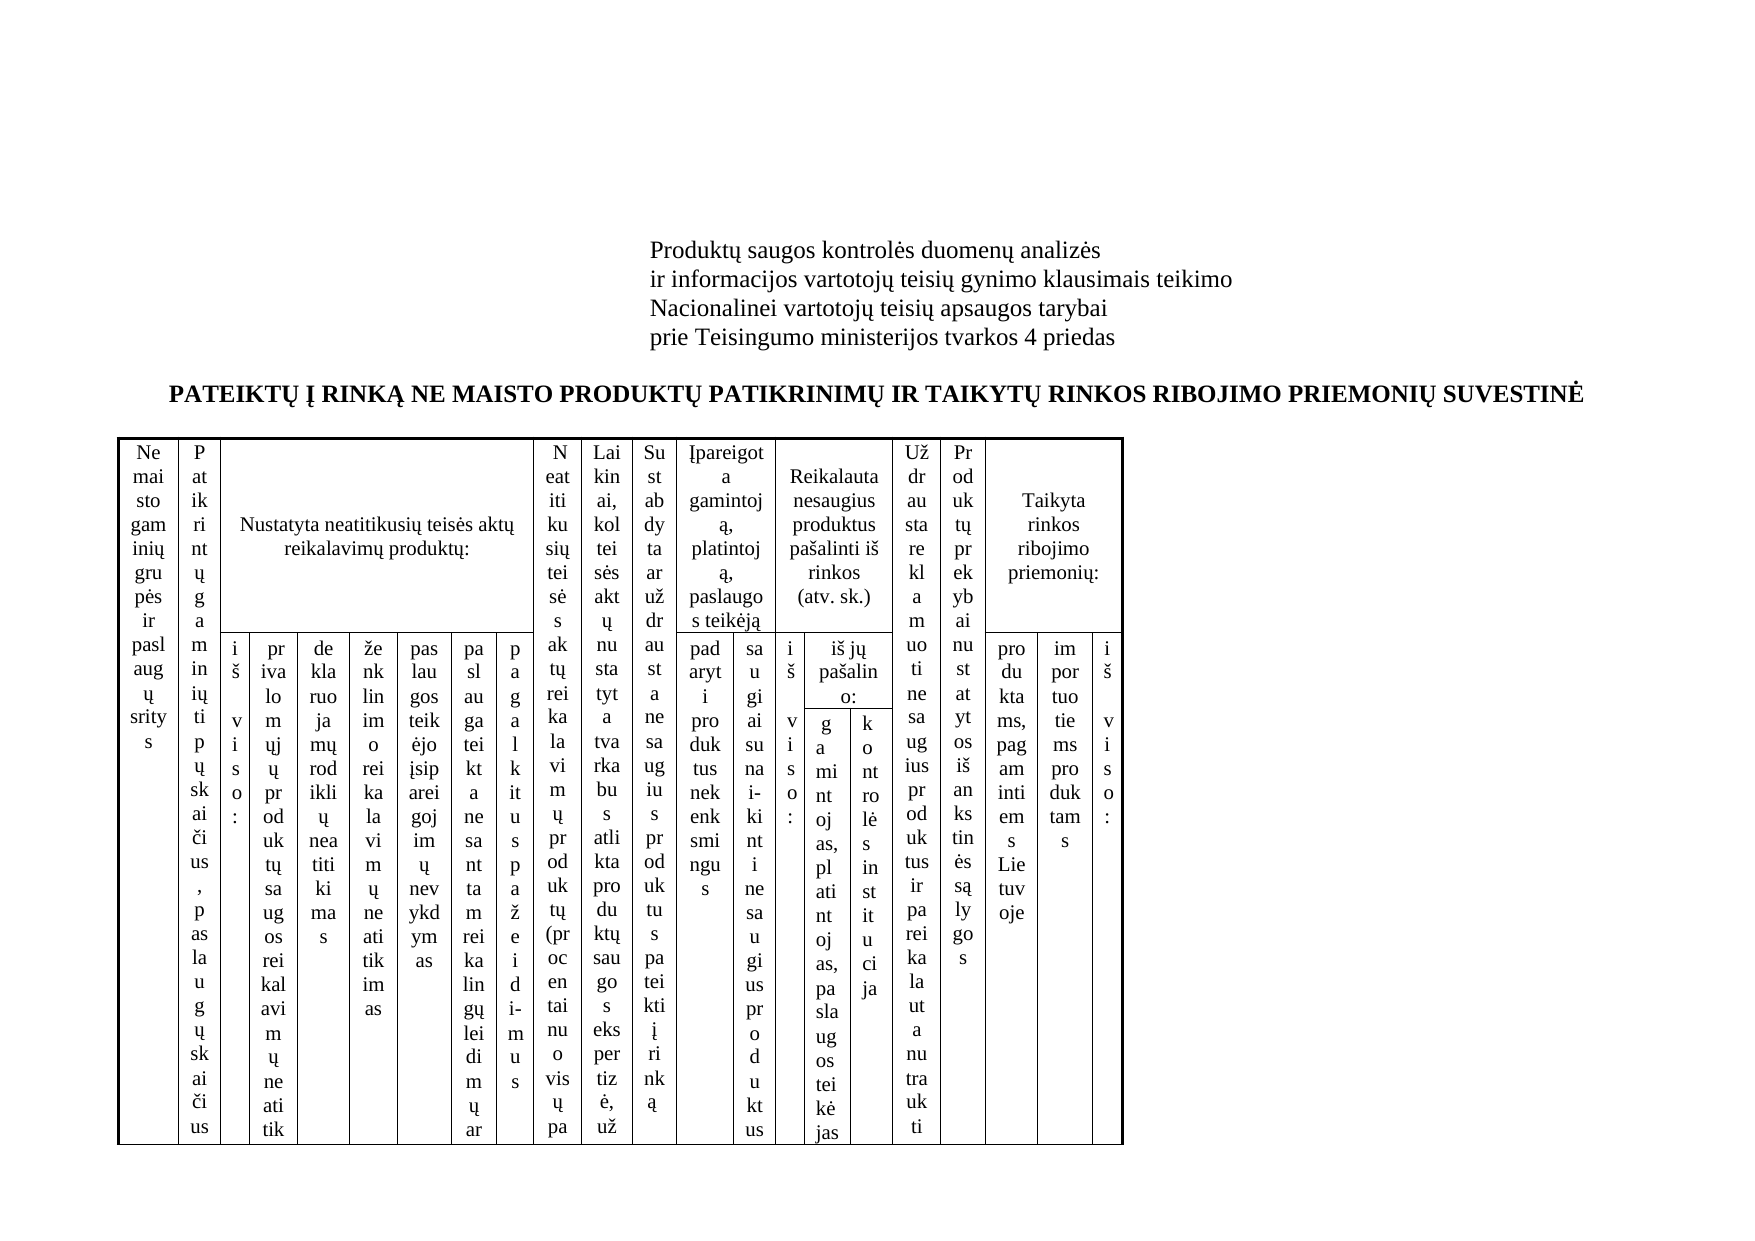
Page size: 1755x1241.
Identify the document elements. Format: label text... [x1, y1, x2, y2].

table_header Ne maisto gaminių grupės ir paslaugų sritys [120, 440, 178, 1144]
table_cell privalomųjų produktų saugos reikalavimų neatitik [250, 633, 297, 1144]
table_header Patikrintų gaminių tipų skaičius, paslaugų skaičius [179, 440, 220, 1144]
table_header Įpareigota gamintoją, platintoją, paslaugos teikėją [677, 440, 775, 632]
table_cell iš viso: [776, 633, 804, 1144]
table_cell iš jų pašalino: [805, 633, 892, 708]
table_header Reikalauta nesaugius produktus pašalinti iš rinkos (atv. sk.) [776, 440, 892, 632]
table_cell saugiai sunai- kinti nesaugius produktus [734, 633, 775, 1144]
text Produktų saugos kontrolės duomenų analizės [118, 235, 1636, 264]
table_cell importuotiems produktams [1038, 633, 1092, 1144]
table_cell paslaugos teikėjo įsipareigojimų nevykdymas [398, 633, 451, 1144]
table_header Sustabdyta ar uždrausta nesaugius produktus pateikti į rinką [633, 440, 676, 1144]
table_cell deklaruojamų rodiklių neatitikimas [298, 633, 349, 1144]
text ir informacijos vartotojų teisių gynimo klausimais teikimo [118, 264, 1636, 293]
table_header Nustatyta neatitikusių teisės aktų reikalavimų produktų: [221, 440, 533, 632]
table_header Produktų prekybai nustatytos išankstinės sąlygos [941, 440, 985, 1144]
table_cell iš viso: [1093, 633, 1121, 1144]
table_header Neatitikusių teisės aktų reikalavimų produktų (procentai nuo visų pa [534, 440, 581, 1144]
text PATEIKTŲ Į RINKĄ NE MAISTO PRODUKTŲ PATIKRINIMŲ IR TAIKYTŲ RINKOS RIBOJIMO PRIEMONIŲ SUVESTINĖ [118, 379, 1636, 408]
text prie Teisingumo ministerijos tvarkos 4 priedas [118, 322, 1636, 350]
table_cell produktams, pagamintiems Lietuvoje [986, 633, 1037, 1144]
table_cell gamintojas, platintojas, paslaugos teikėjas [805, 709, 850, 1144]
table_cell pagal kitus pažeidi-mus [497, 633, 533, 1144]
table_cell kontrolės institucija [851, 709, 892, 1144]
text Nacionalinei vartotojų teisių apsaugos tarybai [118, 293, 1636, 322]
table_cell iš viso: [221, 633, 249, 1144]
table_header Taikyta rinkos ribojimo priemonių: [986, 440, 1121, 632]
table_cell padaryti produktus nekenksmingus [677, 633, 733, 1144]
table_cell ženklinimo reikalavimų neatitikimas [350, 633, 397, 1144]
table_header Uždrausta reklamuoti nesaugius produktus ir pareikalauta nutraukti tokių produktų reklamą [893, 440, 940, 1144]
table_cell paslauga teikta nesant tam reikalingų leidimų ar [452, 633, 496, 1144]
table_header Laikinai, kol teisės aktų nustatyta tvarka bus atlikta produktų saugos ekspertizė, uždrausta teikti, siūlyti teikti į rinką ar demonstruoti produktus [582, 440, 632, 1144]
